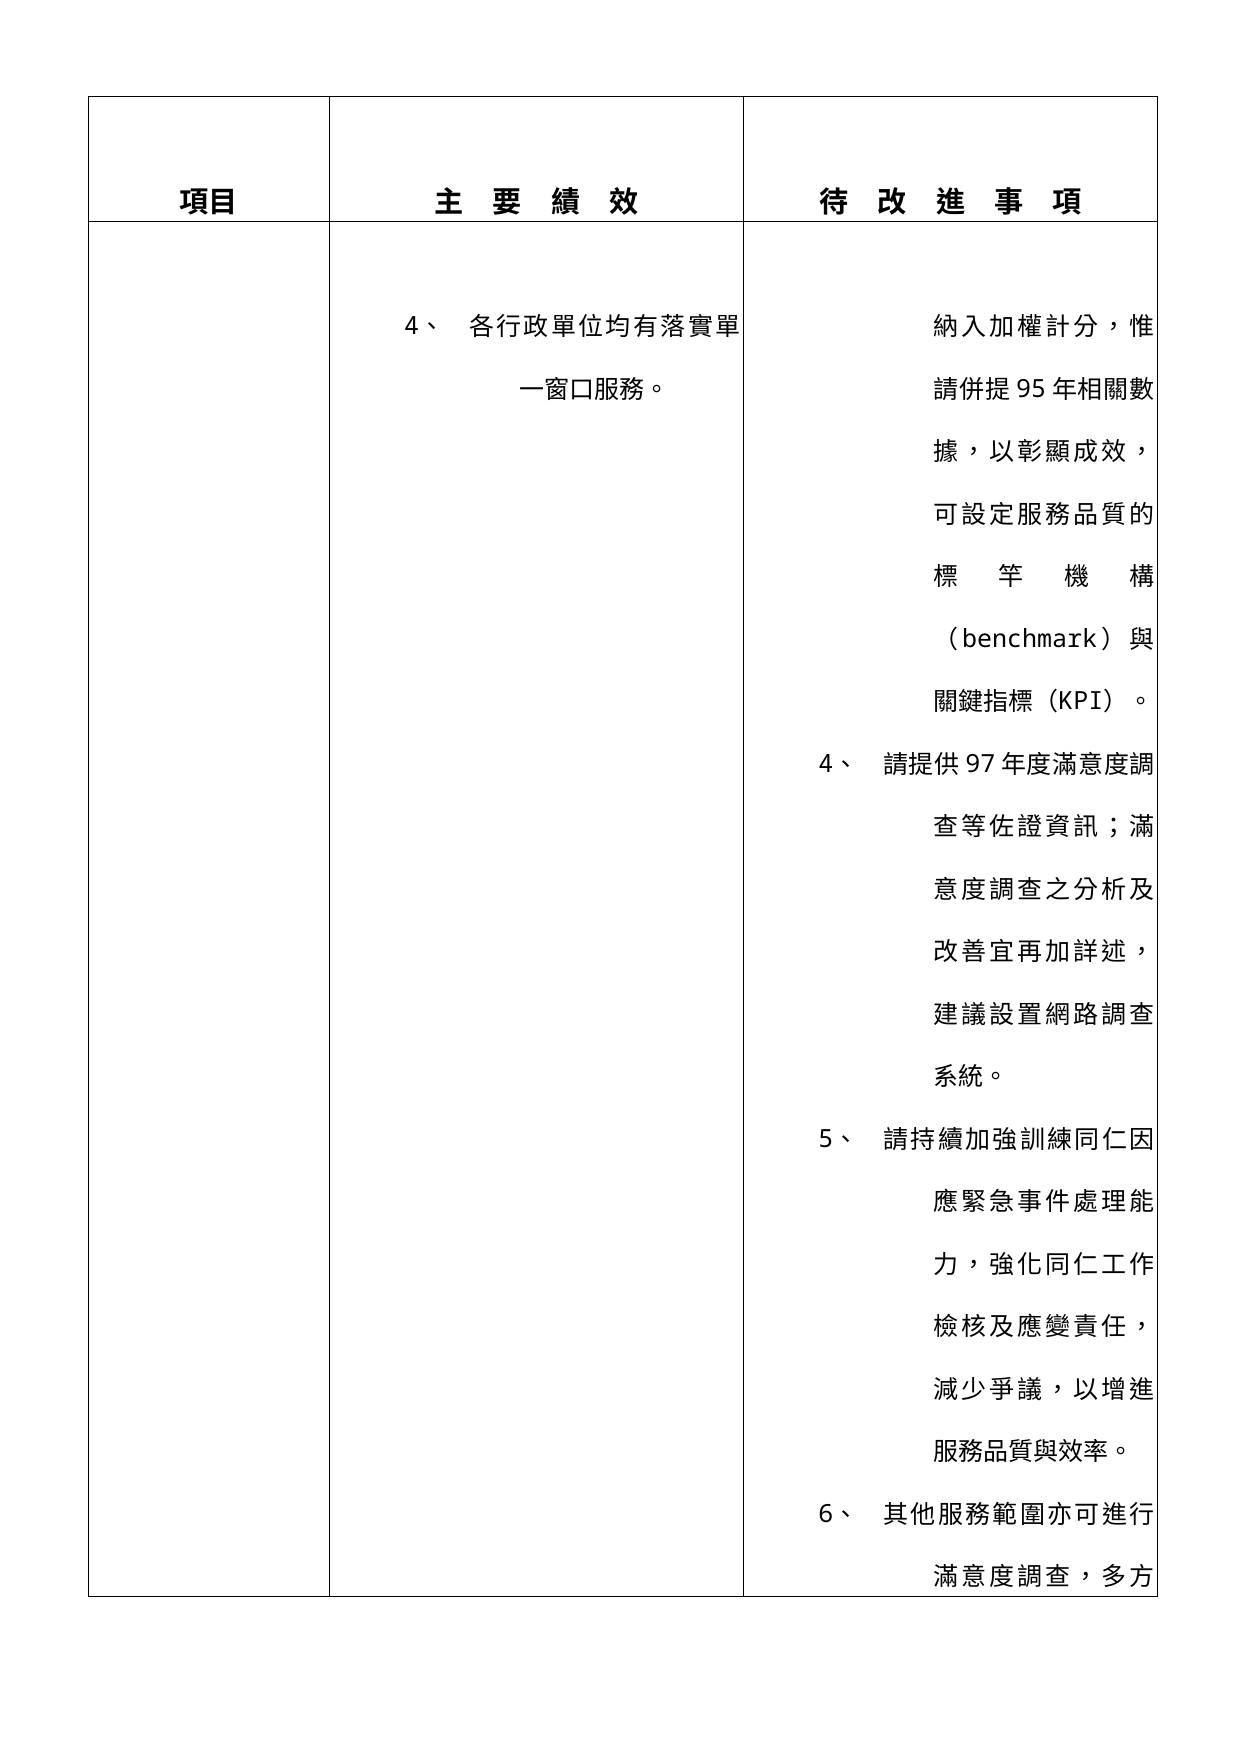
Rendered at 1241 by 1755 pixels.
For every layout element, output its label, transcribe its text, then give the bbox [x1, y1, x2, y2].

table_cell 納入加權計分，惟請併提95年相關數據，以彰顯成效，可設定服務品質的標竿機構（benchmark）與關鍵指標（KPI）。 請提供97年度滿意度調查等佐證資訊；滿意度調查之分析及改善宜再加詳述，建議設置網路調查系統。 請持續加強訓練同仁因應緊急事件處理能力，強化同仁工作檢核及應變責任，減少爭議，以增進服務品質與效率。 其他服務範圍亦可進行滿意度調查，多方 [744, 222, 1157, 1596]
table_header 待 改 進 事 項 [744, 97, 1157, 221]
table_header 項目 [89, 97, 329, 221]
table_header 主 要 績 效 [330, 97, 743, 221]
table_cell 能運用全面品管理念，經營校園優質服務，能留意師生教學與生活各方面需要，提供友善便利設施。 圖書館辦理「要您滿意」服務滿意度調查，並設有讀者意見專區，提供意見反應管道，由專人回覆處理相關意見。 緊急事故通報系統、校園緊急求救報警系統等設計，有效維護校園安全。 各行政單位均有落實單一窗口服務。 [330, 222, 743, 1596]
table_cell [89, 222, 329, 1596]
